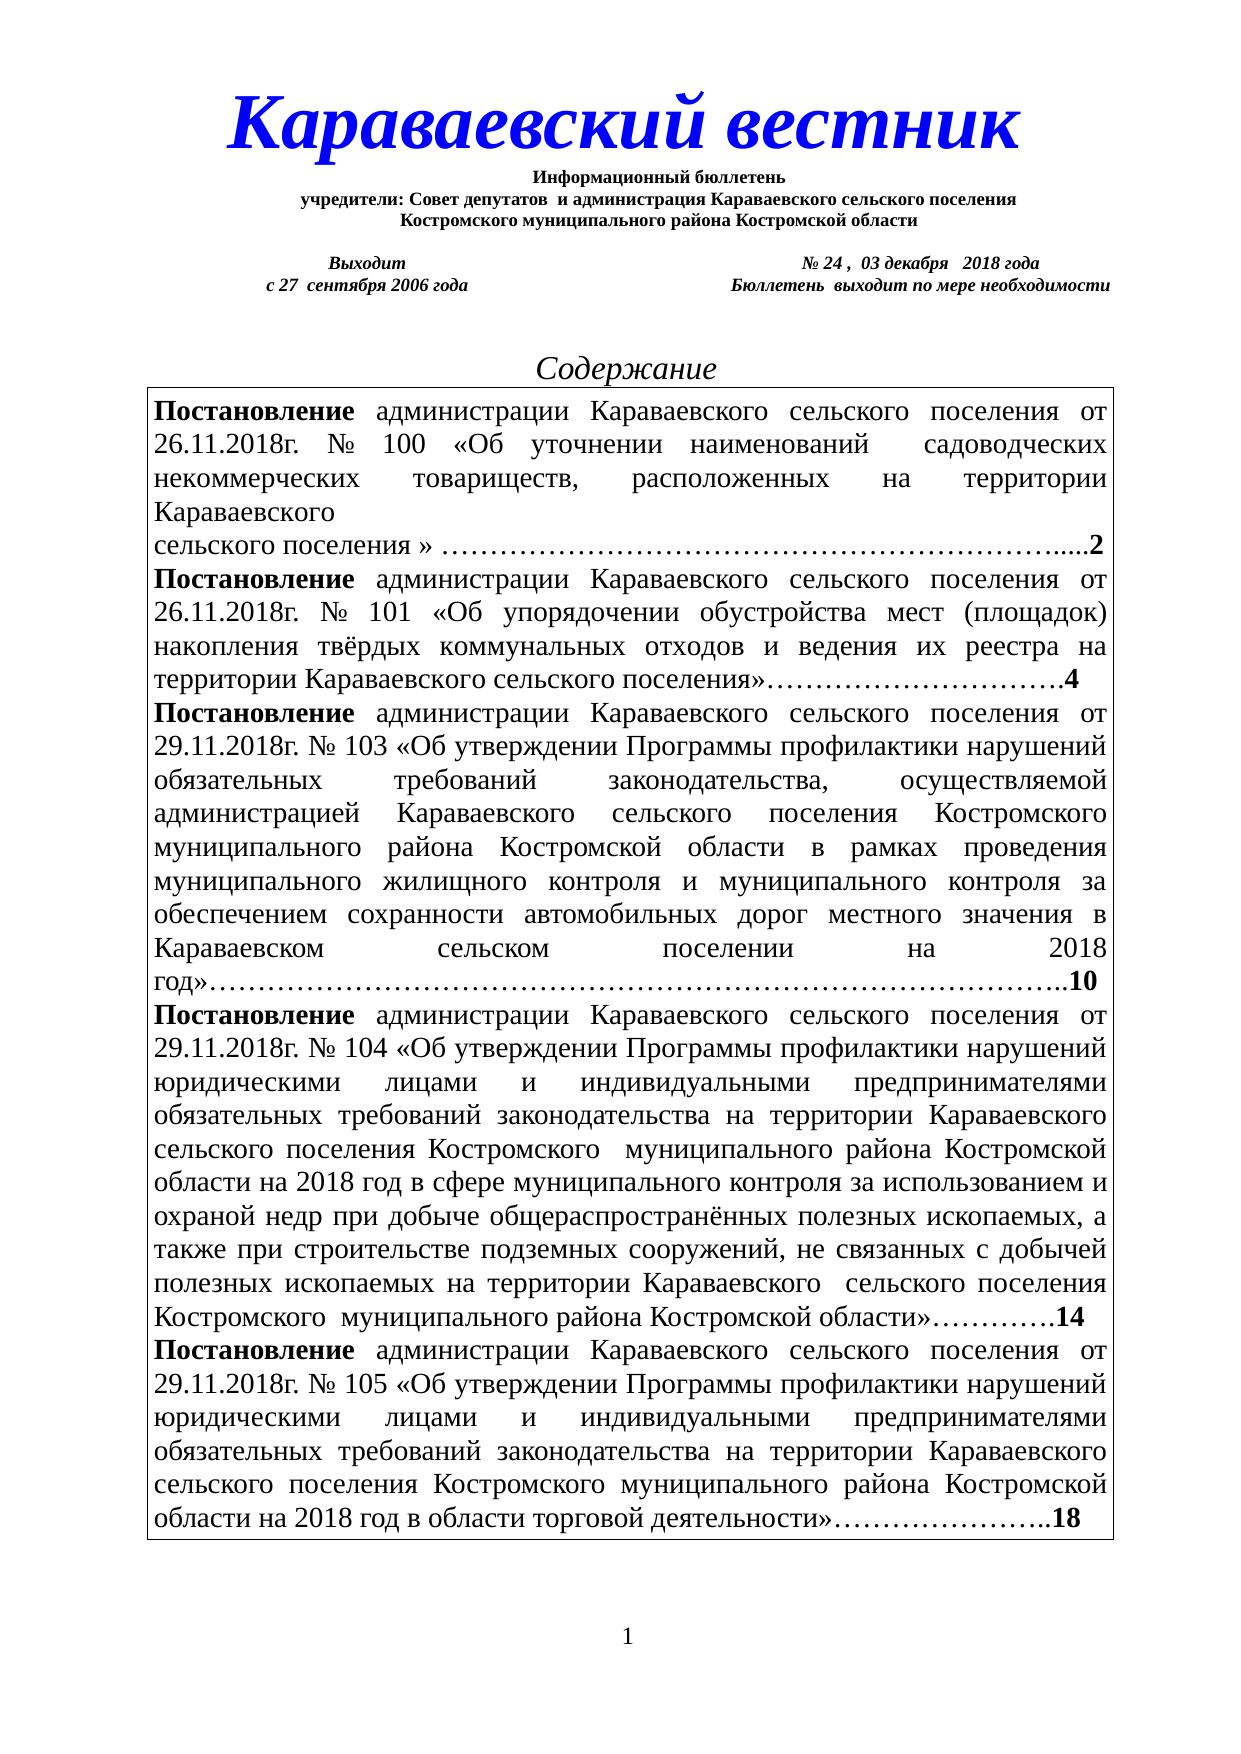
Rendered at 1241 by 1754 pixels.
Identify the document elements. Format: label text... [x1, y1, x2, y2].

subtitle Караваевский вестник [148, 75, 1107, 166]
table_header № 24 , 03 декабря 2018 года Бюллетень выходит по мере необходимости [599, 252, 1181, 295]
table_header Выходит с 27 сентября 2006 года [74, 252, 599, 295]
text учредители: Совет депутатов и администрация Караваевского сельского поселения [148, 188, 1107, 209]
text Содержание [148, 348, 1107, 387]
subtitle Информационный бюллетень [210, 166, 1107, 188]
table_header Постановление администрации Караваевского сельского поселения от 26.11.2018г. № 100 «Об уточнении наименований садоводческих некоммерческих товариществ, расположенных на территории Караваевского сельского поселения » ……………………………………………………….....2 Постановление администрации Караваевского сельского поселения от 26.11.2018г. № 101 «Об упорядочении обустройства мест (площадок) накопления твёрдых коммунальных отходов и ведения их реестра на территории Караваевского сельского поселения»………………………….4 Постановление администрации Караваевского сельского поселения от 29.11.2018г. № 103 «Об утверждении Программы профилактики нарушений обязательных требований законодательства, осуществляемой администрацией Караваевского сельского поселения Костромского муниципального района Костромской области в рамках проведения муниципального жилищного контроля и муниципального контроля за обеспечением сохранности автомобильных дорог местного значения в Караваевском сельском поселении на 2018 год»……………………………………………………………………………..10 Постановление администрации Караваевского сельского поселения от 29.11.2018г. № 104 «Об утверждении Программы профилактики нарушений юридическими лицами и индивидуальными предпринимателями обязательных требований законодательства на территории Караваевского сельского поселения Костромского муниципального района Костромской области на 2018 год в сфере муниципального контроля за использованием и охраной недр при добыче общераспространённых полезных ископаемых, а также при строительстве подземных сооружений, не связанных с добычей полезных ископаемых на территории Караваевского сельского поселения Костромского муниципального района Костромской области»………….14 Постановление администрации Караваевского сельского поселения от 29.11.2018г. № 105 «Об утверждении Программы профилактики нарушений юридическими лицами и индивидуальными предпринимателями обязательных требований законодательства на территории Караваевского сельского поселения Костромского муниципального района Костромской области на 2018 год в области торговой деятельности»…………………..18 [148, 388, 1113, 1539]
text Костромского муниципального района Костромской области [148, 209, 1107, 231]
